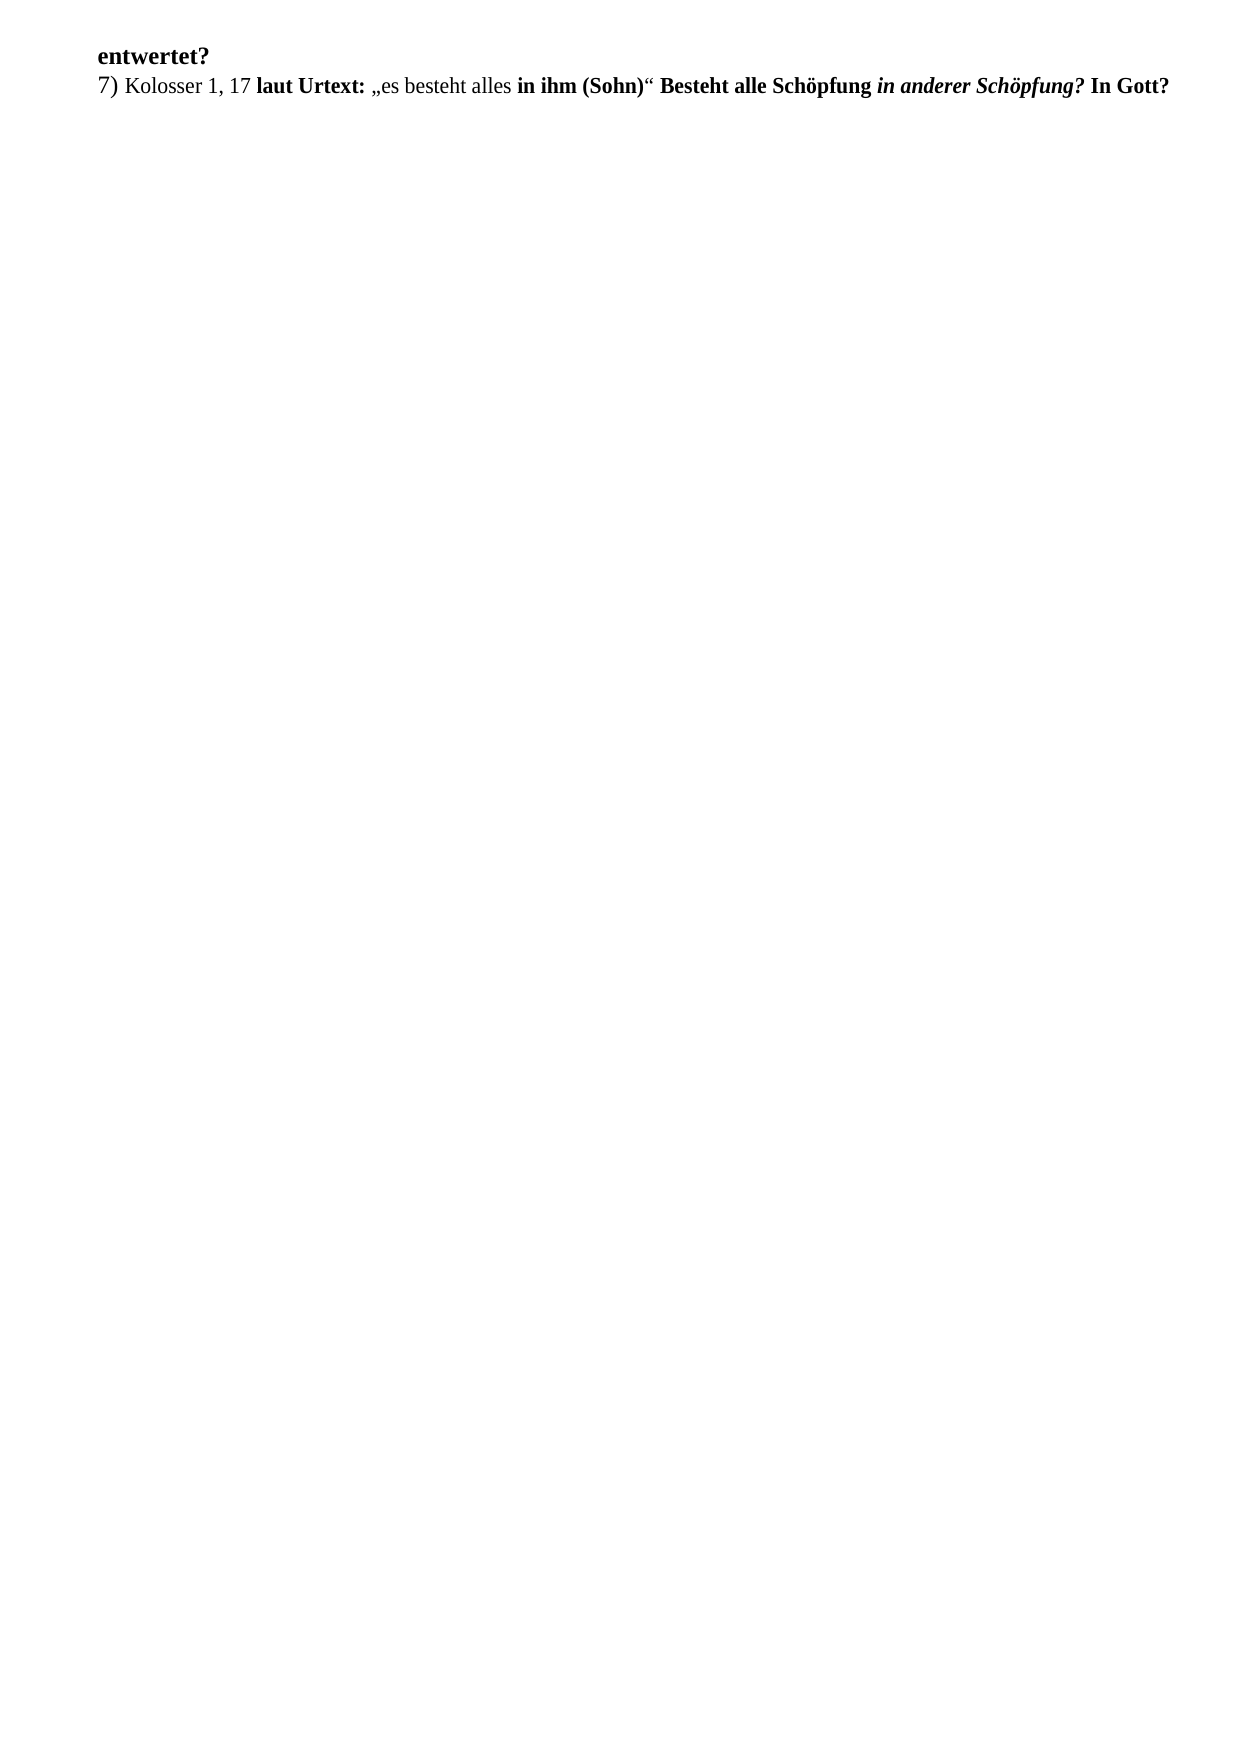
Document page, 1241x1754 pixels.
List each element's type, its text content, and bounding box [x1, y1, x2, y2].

text entwertet? [97, 41, 1175, 70]
text 7) Kolosser 1, 17 laut Urtext: „es besteht alles in ihm (Sohn)“ Besteht alle Schöpfung in anderer Schöpfung? In Gott? [97, 70, 1175, 99]
